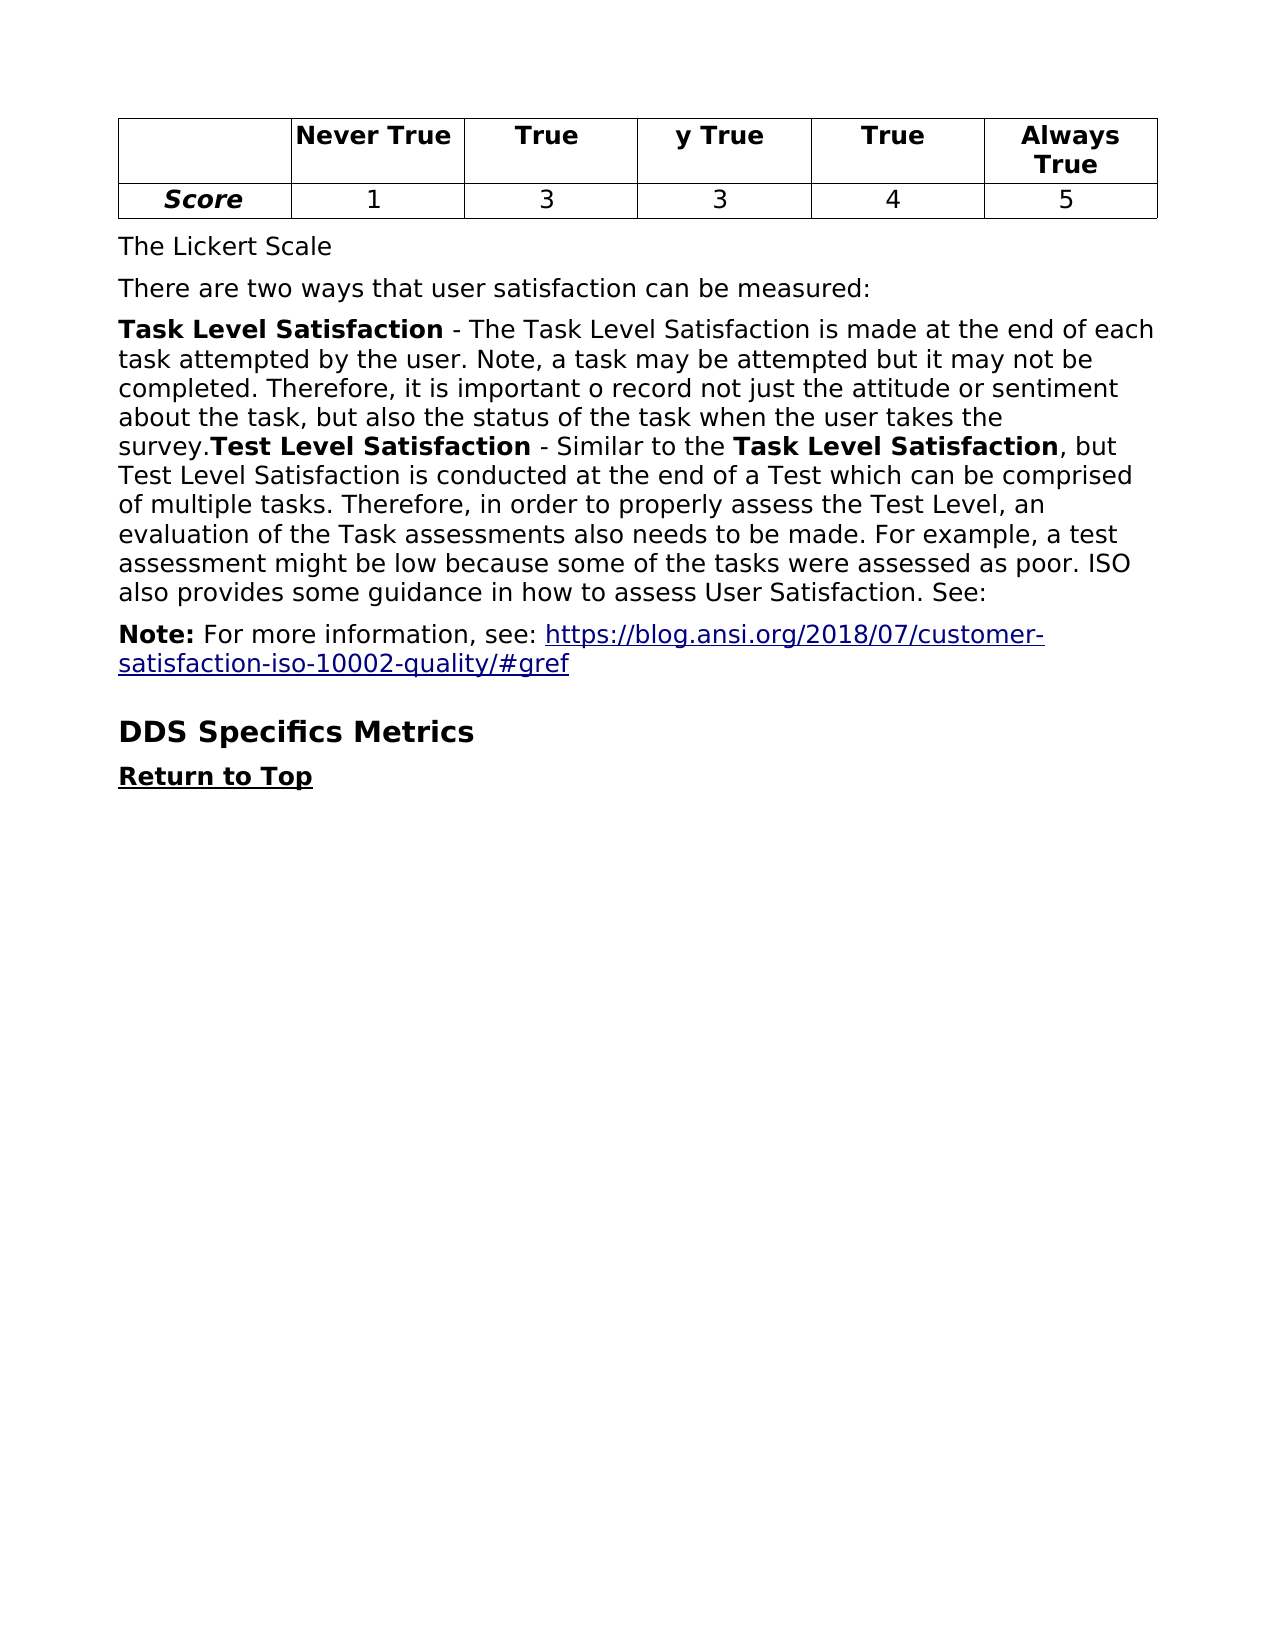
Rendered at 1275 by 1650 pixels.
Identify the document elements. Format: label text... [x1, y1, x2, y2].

table_cell 4 [812, 184, 984, 217]
table_cell 3 [465, 184, 637, 217]
text The Lickert Scale [118, 232, 1157, 262]
table_cell 5 [985, 184, 1157, 217]
table_cell Score [119, 184, 291, 217]
table_cell Never True [292, 119, 464, 182]
table_cell [119, 119, 291, 182]
table_cell 3 [638, 184, 811, 217]
table_cell y True [638, 119, 811, 182]
table_cell True [812, 119, 984, 182]
table_cell 1 [292, 184, 464, 217]
text There are two ways that user satisfaction can be measured: [118, 274, 1157, 303]
text Note: For more information, see: https://blog.ansi.org/2018/07/customer-satisfaction-iso-10002-quality/#gref [118, 620, 1157, 678]
text Return to Top [118, 762, 1157, 791]
table_cell Always True [985, 119, 1157, 182]
table_cell True [465, 119, 637, 182]
text Task Level Satisfaction - The Task Level Satisfaction is made at the end of each task attempted by the user. Note, a task may be attempted but it may not be completed. Therefore, it is important o record not just the attitude or sentiment about the task, but also the status of the task when the user takes the survey.Test Level Satisfaction - Similar to the Task Level Satisfaction, but Test Level Satisfaction is conducted at the end of a Test which can be comprised of multiple tasks. Therefore, in order to properly assess the Test Level, an evaluation of the Task assessments also needs to be made. For example, a test assessment might be low because some of the tasks were assessed as poor. ISO also provides some guidance in how to assess User Satisfaction. See: [118, 316, 1157, 607]
subtitle DDS Specifics Metrics [118, 716, 1157, 750]
